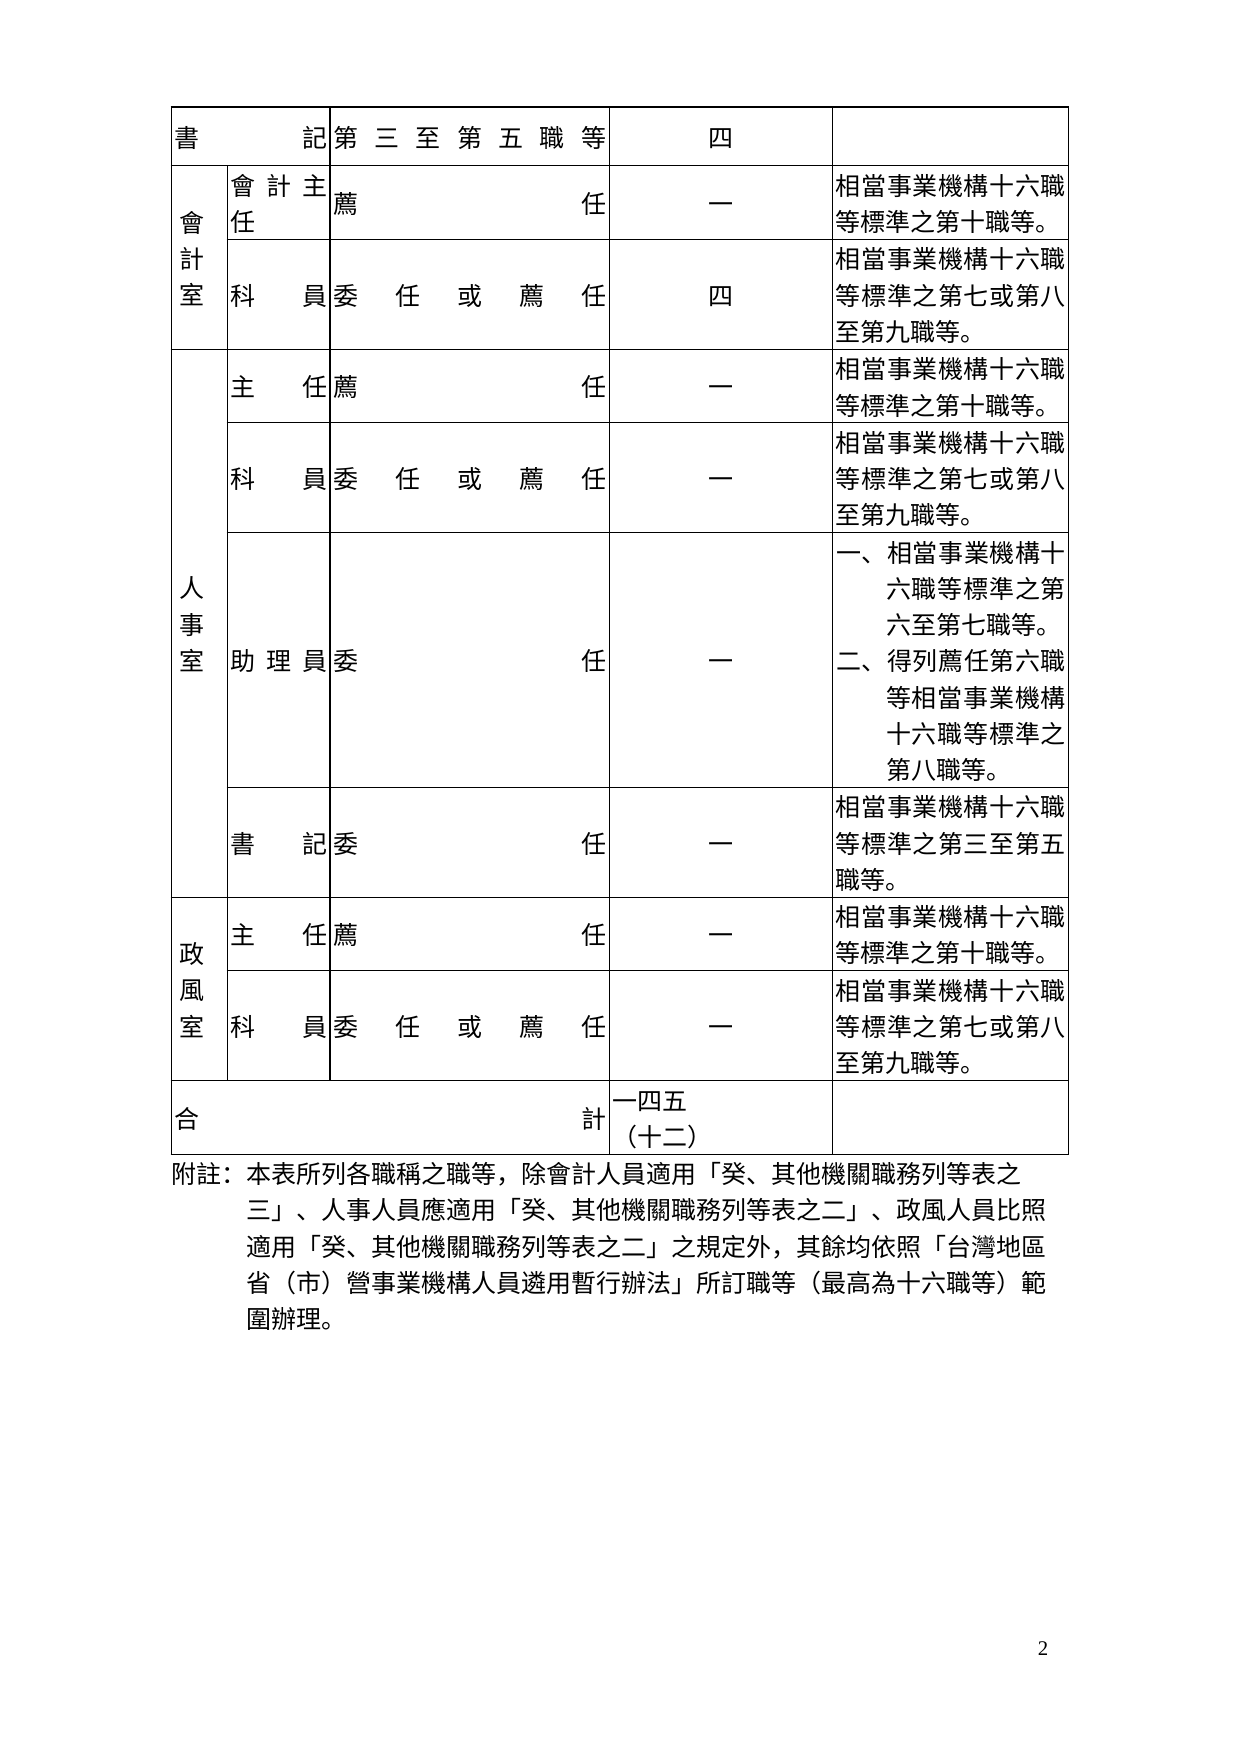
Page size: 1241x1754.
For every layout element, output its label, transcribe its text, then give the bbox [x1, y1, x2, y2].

table_cell 相當事業機構十六職等標準之第十職等。 [833, 166, 1068, 239]
table_cell [833, 1081, 1068, 1153]
table_cell 薦任 [331, 898, 609, 970]
table_cell 相當事業機構十六職等標準之第七或第八至第九職等。 [833, 423, 1068, 532]
table_cell 一 [610, 898, 832, 970]
table_cell 會 計 室 [172, 166, 227, 349]
table_cell 薦任 [331, 350, 609, 422]
table_cell 助理員 [228, 533, 329, 787]
table_cell 書記 [228, 788, 329, 897]
table_cell 相當事業機構十六職等標準之第十職等。 [833, 898, 1068, 970]
table_cell 一 [610, 788, 832, 897]
table_cell 委任 [331, 788, 609, 897]
table_cell 科員 [228, 240, 329, 349]
table_cell 第三至第五職等 [331, 108, 609, 165]
table_cell 一四五 （十二） [610, 1081, 832, 1153]
table_cell 委任 [331, 533, 609, 787]
text 附註：本表所列各職稱之職等，除會計人員適用「癸、其他機關職務列等表之三」、人事人員應適用「癸、其他機關職務列等表之二」、政風人員比照適用「癸、其他機關職務列等表之二」之規定外，其餘均依照「台灣地區省（市）營事業機構人員遴用暫行辦法」所訂職等（最高為十六職等）範圍辦理。 [171, 1155, 1069, 1336]
table_cell 一 [610, 350, 832, 422]
table_cell 科員 [228, 423, 329, 532]
table_cell 委任或薦任 [331, 971, 609, 1080]
table_cell 委任或薦任 [331, 423, 609, 532]
table_cell 人 事 室 [172, 350, 227, 897]
table_cell 薦任 [331, 166, 609, 239]
table_cell 合計 [172, 1081, 609, 1153]
table_cell 一 [610, 166, 832, 239]
table_cell 委任或薦任 [331, 240, 609, 349]
table_cell 相當事業機構十六職等標準之第七或第八至第九職等。 [833, 971, 1068, 1080]
table_cell 科員 [228, 971, 329, 1080]
table_cell 一 [610, 423, 832, 532]
table_cell 相當事業機構十六職等標準之第七或第八至第九職等。 [833, 240, 1068, 349]
table_cell 相當事業機構十六職等標準之第三至第五職等。 [833, 788, 1068, 897]
table_cell 會計主任 [228, 166, 329, 239]
table_cell 四 [610, 240, 832, 349]
table_cell 主任 [228, 898, 329, 970]
table_cell 四 [610, 108, 832, 165]
table_cell [833, 108, 1068, 165]
table_cell 書記 [172, 108, 329, 165]
table_cell 一 [610, 971, 832, 1080]
table_cell 一 [610, 533, 832, 787]
table_cell 政 風 室 [172, 898, 227, 1080]
table_cell 一、相當事業機構十六職等標準之第六至第七職等。 二、得列薦任第六職等相當事業機構十六職等標準之第八職等。 [833, 533, 1068, 787]
table_cell 主任 [228, 350, 329, 422]
table_cell 相當事業機構十六職等標準之第十職等。 [833, 350, 1068, 422]
